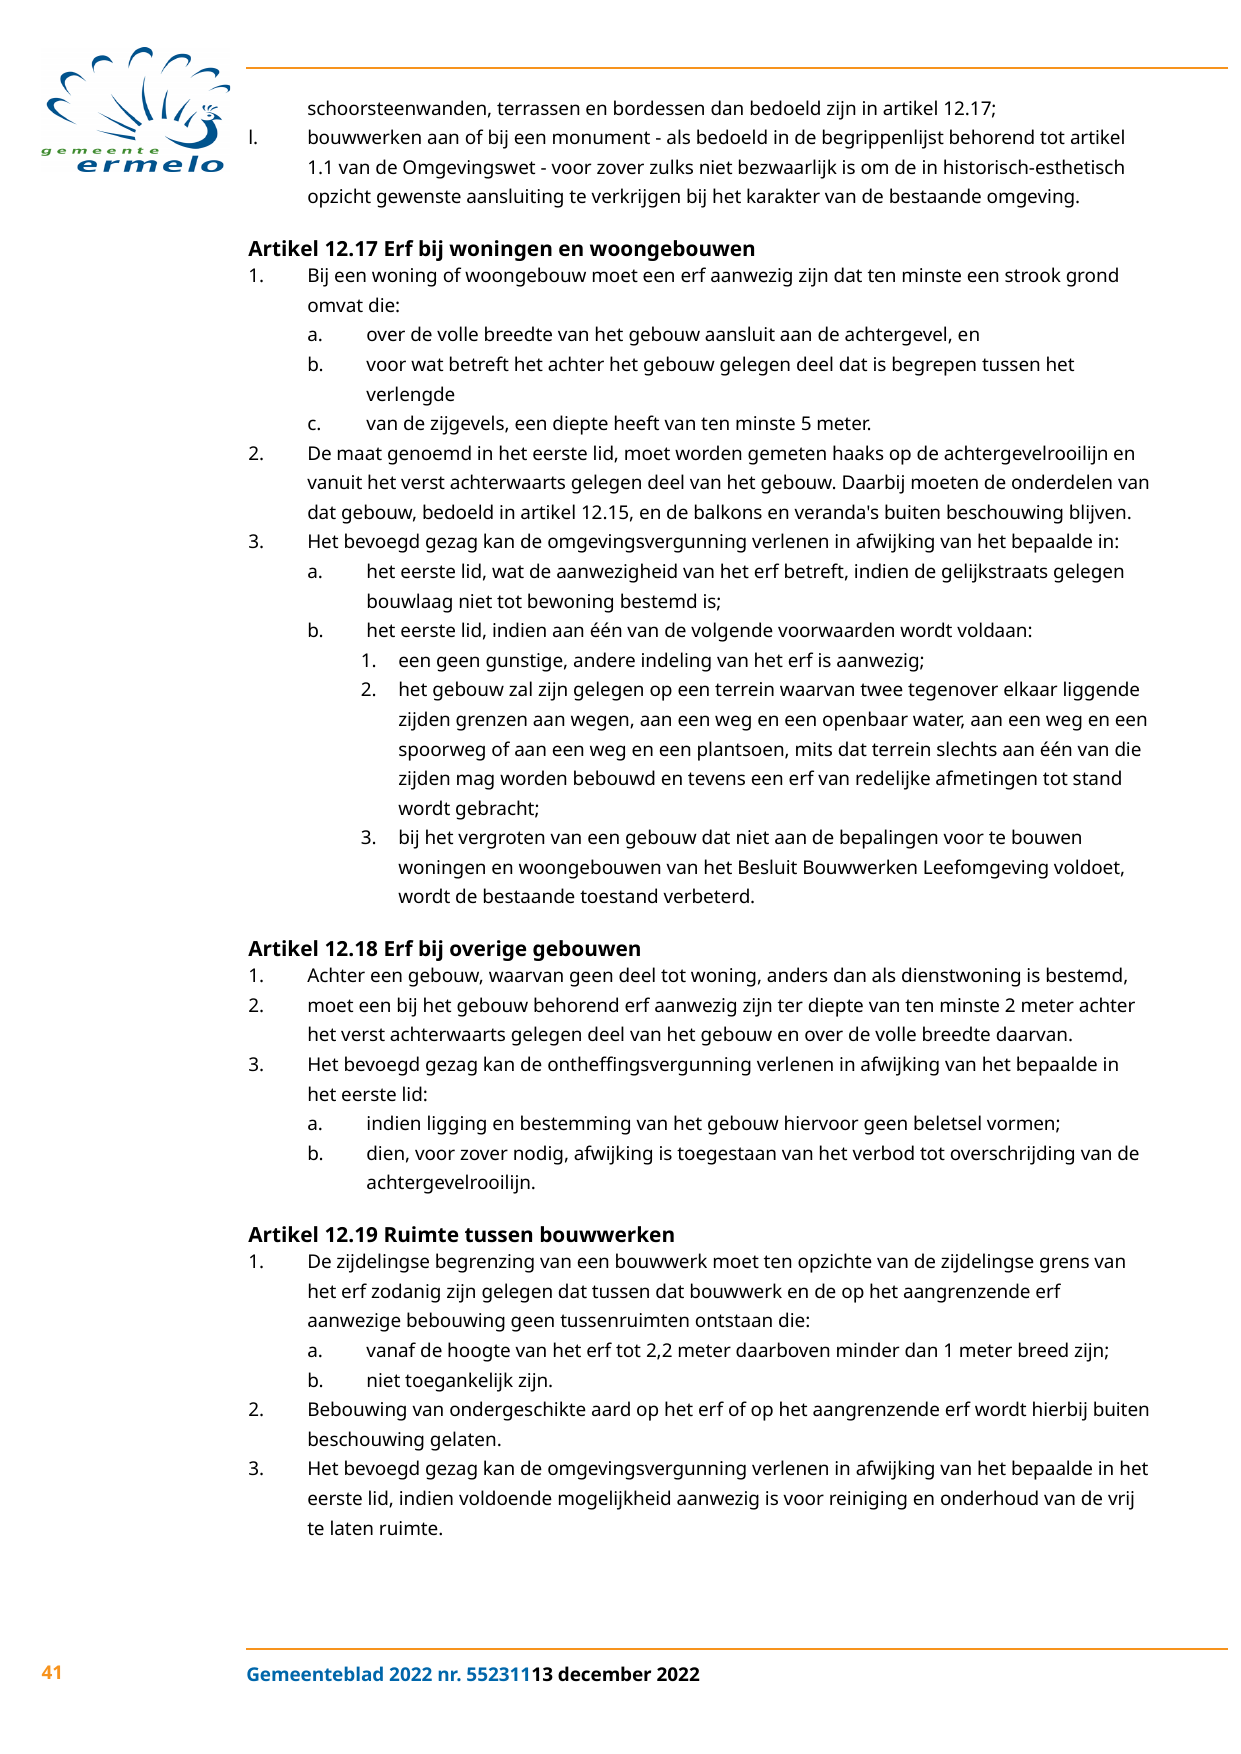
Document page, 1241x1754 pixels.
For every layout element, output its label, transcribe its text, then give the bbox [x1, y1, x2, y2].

list indien ligging en bestemming van het gebouw hiervoor geen beletsel vormen; [307, 1110, 1152, 1136]
text Artikel 12.17 Erf bij woningen en woongebouwen [248, 234, 1152, 262]
list De zijdelingse begrenzing van een bouwwerk moet ten opzichte van de zijdelingse grens van het erf zodanig zijn gelegen dat tussen dat bouwwerk en de op het aangrenzende erf aanwezige bebouwing geen tussenruimten ontstaan die: [248, 1248, 1152, 1333]
text Artikel 12.18 Erf bij overige gebouwen [248, 934, 1152, 962]
list Achter een gebouw, waarvan geen deel tot woning, anders dan als dienstwoning is bestemd, [248, 962, 1152, 988]
list moet een bij het gebouw behorend erf aanwezig zijn ter diepte van ten minste 2 meter achter het verst achterwaarts gelegen deel van het gebouw en over de volle breedte daarvan. [248, 992, 1152, 1047]
picture [41, 47, 231, 172]
list een geen gunstige, andere indeling van het erf is aanwezig; [361, 647, 1152, 673]
list Bebouwing van ondergeschikte aard op het erf of op het aangrenzende erf wordt hierbij buiten beschouwing gelaten. [248, 1396, 1152, 1452]
list bij het vergroten van een gebouw dat niet aan de bepalingen voor te bouwen woningen en woongebouwen van het Besluit Bouwwerken Leefomgeving voldoet, wordt de bestaande toestand verbeterd. [361, 824, 1152, 909]
list vanaf de hoogte van het erf tot 2,2 meter daarboven minder dan 1 meter breed zijn; [307, 1337, 1152, 1363]
list bouwwerken aan of bij een monument - als bedoeld in de begrippenlijst behorend tot artikel 1.1 van de Omgevingswet - voor zover zulks niet bezwaarlijk is om de in historisch-esthetisch opzicht gewenste aansluiting te verkrijgen bij het karakter van de bestaande omgeving. [248, 124, 1152, 209]
list het eerste lid, indien aan één van de volgende voorwaarden wordt voldaan: [307, 617, 1152, 643]
list het eerste lid, wat de aanwezigheid van het erf betreft, indien de gelijkstraats gelegen bouwlaag niet tot bewoning bestemd is; [307, 558, 1152, 613]
list Het bevoegd gezag kan de omgevingsvergunning verlenen in afwijking van het bepaalde in: [248, 529, 1152, 554]
list dien, voor zover nodig, afwijking is toegestaan van het verbod tot overschrijding van de achtergevelrooilijn. [307, 1140, 1152, 1195]
list van de zijgevels, een diepte heeft van ten minste 5 meter. [307, 410, 1152, 436]
list De maat genoemd in het eerste lid, moet worden gemeten haaks op de achtergevelrooilijn en vanuit het verst achterwaarts gelegen deel van het gebouw. Daarbij moeten de onderdelen van dat gebouw, bedoeld in artikel 12.15, en de balkons en veranda's buiten beschouwing blijven. [248, 440, 1152, 525]
list niet toegankelijk zijn. [307, 1367, 1152, 1392]
list Bij een woning of woongebouw moet een erf aanwezig zijn dat ten minste een strook grond omvat die: [248, 262, 1152, 318]
list schoorsteenwanden, terrassen en bordessen dan bedoeld zijn in artikel 12.17; [248, 95, 1152, 121]
list Het bevoegd gezag kan de ontheffingsvergunning verlenen in afwijking van het bepaalde in het eerste lid: [248, 1051, 1152, 1107]
list over de volle breedte van het gebouw aansluit aan de achtergevel, en [307, 322, 1152, 347]
text Artikel 12.19 Ruimte tussen bouwwerken [248, 1220, 1152, 1248]
list Het bevoegd gezag kan de omgevingsvergunning verlenen in afwijking van het bepaalde in het eerste lid, indien voldoende mogelijkheid aanwezig is voor reiniging en onderhoud van de vrij te laten ruimte. [248, 1456, 1152, 1540]
list het gebouw zal zijn gelegen op een terrein waarvan twee tegenover elkaar liggende zijden grenzen aan wegen, aan een weg en een openbaar water, aan een weg en een spoorweg of aan een weg en een plantsoen, mits dat terrein slechts aan één van die zijden mag worden bebouwd en tevens een erf van redelijke afmetingen tot stand wordt gebracht; [361, 677, 1152, 821]
list voor wat betreft het achter het gebouw gelegen deel dat is begrepen tussen het verlengde [307, 351, 1152, 406]
